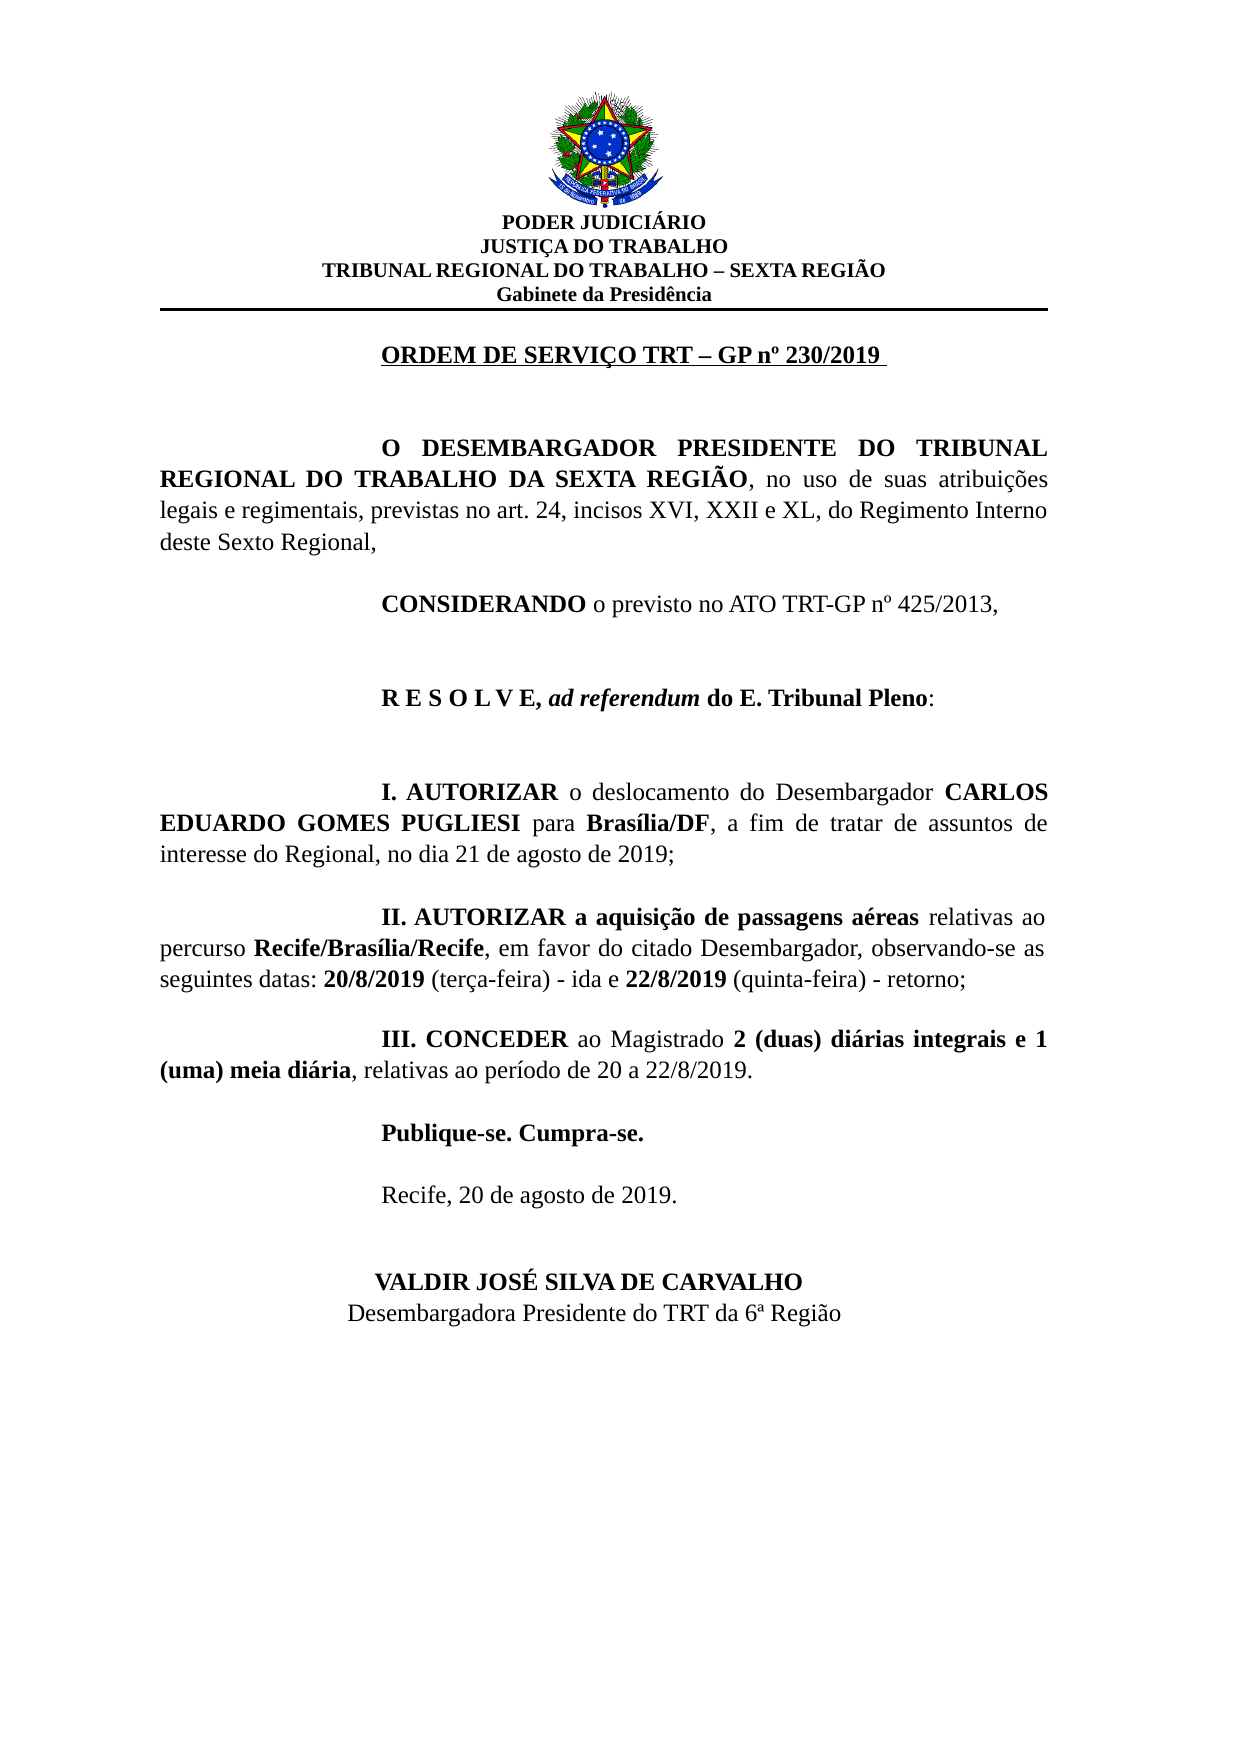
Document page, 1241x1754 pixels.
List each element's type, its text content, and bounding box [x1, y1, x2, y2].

subtitle ORDEM DE SERVIÇO TRT – GP nº 230/2019 [218, 340, 1048, 369]
text Recife, 20 de agosto de 2019. [159, 1179, 1048, 1210]
text Publique-se. Cumpra-se. [159, 1116, 1048, 1147]
text III. CONCEDER ao Magistrado 2 (duas) diárias integrais e 1 (uma) meia diária, relativas ao período de 20 a 22/8/2019. [159, 1022, 1048, 1085]
text O DESEMBARGADOR PRESIDENTE DO TRIBUNAL REGIONAL DO TRABALHO DA SEXTA REGIÃO, no uso de suas atribuições legais e regimentais, previstas no art. 24, incisos XVI, XXII e XL, do Regimento Interno deste Sexto Regional, [159, 431, 1048, 556]
text CONSIDERANDO o previsto no ATO TRT-GP nº 425/2013, [159, 587, 1048, 619]
text R E S O L V E, ad referendum do E. Tribunal Pleno: [159, 681, 1048, 712]
text II. AUTORIZAR a aquisição de passagens aéreas relativas ao percurso Recife/Brasília/Recife, em favor do citado Desembargador, observando-se as seguintes datas: 20/8/2019 (terça-feira) - ida e 22/8/2019 (quinta-feira) - retorno; [159, 900, 1045, 994]
text Desembargadora Presidente do TRT da 6ª Região [159, 1296, 960, 1327]
picture [542, 88, 666, 210]
text VALDIR JOSÉ SILVA DE CARVALHO [218, 1267, 960, 1296]
text I. AUTORIZAR o deslocamento do Desembargador CARLOS EDUARDO GOMES PUGLIESI para Brasília/DF, a fim de tratar de assuntos de interesse do Regional, no dia 21 de agosto de 2019; [159, 775, 1048, 869]
